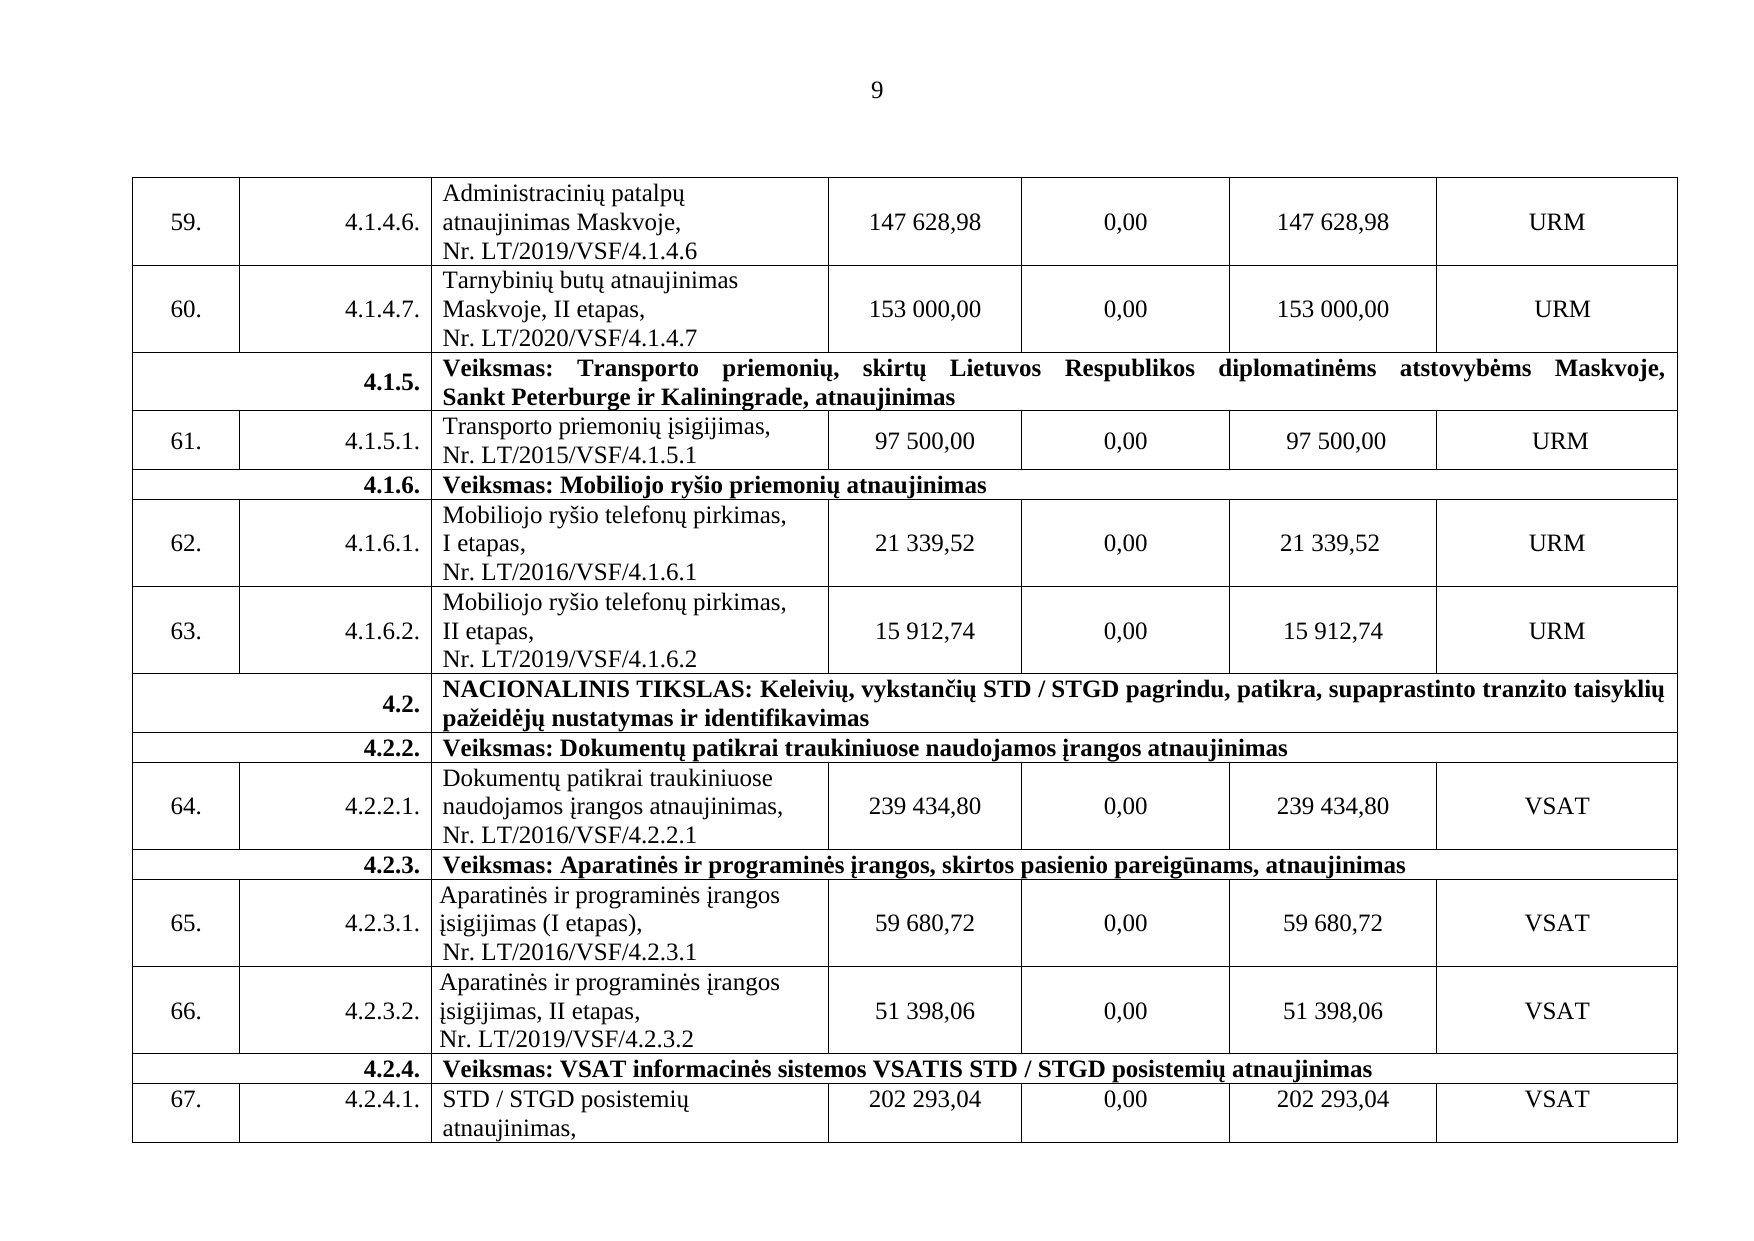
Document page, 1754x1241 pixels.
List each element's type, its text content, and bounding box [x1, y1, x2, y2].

table_cell 239 434,80 [829, 763, 1021, 849]
table_cell 4.1.5. [133, 353, 431, 410]
table_cell 15 912,74 [1230, 587, 1436, 673]
table_cell Veiksmas: Dokumentų patikrai traukiniuose naudojamos įrangos atnaujinimas [432, 733, 1677, 762]
table_cell 0,00 [1022, 266, 1229, 352]
table_cell 147 628,98 [829, 178, 1021, 264]
table_cell 147 628,98 [1230, 178, 1436, 264]
table_cell Veiksmas: VSAT informacinės sistemos VSATIS STD / STGD posistemių atnaujinimas [432, 1054, 1677, 1083]
table_cell 4.1.6.2. [240, 587, 431, 673]
table_cell 51 398,06 [829, 967, 1021, 1053]
table_cell 153 000,00 [1230, 266, 1436, 352]
table_cell 51 398,06 [1230, 967, 1436, 1053]
table_cell 0,00 [1022, 500, 1229, 586]
table_cell 202 293,04 [829, 1084, 1021, 1142]
table_cell URM [1437, 266, 1677, 352]
table_cell VSAT [1437, 880, 1677, 966]
table_cell 4.2.4.1. [240, 1084, 431, 1142]
table_cell VSAT [1437, 967, 1677, 1053]
table_cell Veiksmas: Transporto priemonių, skirtų Lietuvos Respublikos diplomatinėms atstovybėms Maskvoje, Sankt Peterburge ir Kaliningrade, atnaujinimas [432, 353, 1677, 410]
table_cell Tarnybinių butų atnaujinimas Maskvoje, II etapas, Nr. LT/2020/VSF/4.1.4.7 [432, 266, 828, 352]
table_cell 60. [133, 266, 239, 352]
table_cell VSAT [1437, 763, 1677, 849]
table_cell 97 500,00 [829, 411, 1021, 469]
table_cell 64. [133, 763, 239, 849]
table_cell Aparatinės ir programinės įrangos įsigijimas, II etapas, Nr. LT/2019/VSF/4.2.3.2 [432, 967, 828, 1053]
table_cell 63. [133, 587, 239, 673]
table_cell 21 339,52 [1230, 500, 1436, 586]
table_cell 4.1.4.6. [240, 178, 431, 264]
table_cell 4.2.2.1. [240, 763, 431, 849]
table_cell 66. [133, 967, 239, 1053]
table_cell Veiksmas: Mobiliojo ryšio priemonių atnaujinimas [432, 470, 1677, 499]
table_cell 0,00 [1022, 587, 1229, 673]
table_cell 21 339,52 [829, 500, 1021, 586]
table_cell 239 434,80 [1230, 763, 1436, 849]
table_cell 4.1.5.1. [240, 411, 431, 469]
table_cell 4.2.3.1. [240, 880, 431, 966]
table_cell 4.2.3.2. [240, 967, 431, 1053]
table_cell 0,00 [1022, 967, 1229, 1053]
table_cell URM [1437, 411, 1677, 469]
table_cell 0,00 [1022, 178, 1229, 264]
table_cell STD / STGD posistemių atnaujinimas, [432, 1084, 828, 1142]
table_cell URM [1437, 178, 1677, 264]
table_cell Transporto priemonių įsigijimas, Nr. LT/2015/VSF/4.1.5.1 [432, 411, 828, 469]
table_cell VSAT [1437, 1084, 1677, 1142]
table_cell 62. [133, 500, 239, 586]
table_cell 59. [133, 178, 239, 264]
table_cell 4.1.6. [133, 470, 431, 499]
table_cell NACIONALINIS TIKSLAS: Keleivių, vykstančių STD / STGD pagrindu, patikra, supaprastinto tranzito taisyklių pažeidėjų nustatymas ir identifikavimas [432, 674, 1677, 732]
table_cell Veiksmas: Aparatinės ir programinės įrangos, skirtos pasienio pareigūnams, atnaujinimas [432, 850, 1677, 879]
table_cell 4.1.4.7. [240, 266, 431, 352]
table_cell 0,00 [1022, 1084, 1229, 1142]
table_cell URM [1437, 500, 1677, 586]
table_cell 0,00 [1022, 880, 1229, 966]
table_cell Mobiliojo ryšio telefonų pirkimas, II etapas, Nr. LT/2019/VSF/4.1.6.2 [432, 587, 828, 673]
table_cell 4.2. [133, 674, 431, 732]
table_cell Dokumentų patikrai traukiniuose naudojamos įrangos atnaujinimas, Nr. LT/2016/VSF/4.2.2.1 [432, 763, 828, 849]
table_cell 97 500,00 [1230, 411, 1436, 469]
table_cell 15 912,74 [829, 587, 1021, 673]
table_cell Administracinių patalpų atnaujinimas Maskvoje, Nr. LT/2019/VSF/4.1.4.6 [432, 178, 828, 264]
table_cell 4.1.6.1. [240, 500, 431, 586]
table_cell 4.2.2. [133, 733, 431, 762]
table_cell 0,00 [1022, 763, 1229, 849]
table_cell 61. [133, 411, 239, 469]
table_cell 4.2.4. [133, 1054, 431, 1083]
table_cell Aparatinės ir programinės įrangos įsigijimas (I etapas), Nr. LT/2016/VSF/4.2.3.1 [432, 880, 828, 966]
table_cell URM [1437, 587, 1677, 673]
table_cell 0,00 [1022, 411, 1229, 469]
table_cell 202 293,04 [1230, 1084, 1436, 1142]
table_cell 153 000,00 [829, 266, 1021, 352]
table_cell Mobiliojo ryšio telefonų pirkimas, I etapas, Nr. LT/2016/VSF/4.1.6.1 [432, 500, 828, 586]
table_cell 59 680,72 [1230, 880, 1436, 966]
table_cell 67. [133, 1084, 239, 1142]
table_cell 65. [133, 880, 239, 966]
table_cell 59 680,72 [829, 880, 1021, 966]
table_cell 4.2.3. [133, 850, 431, 879]
